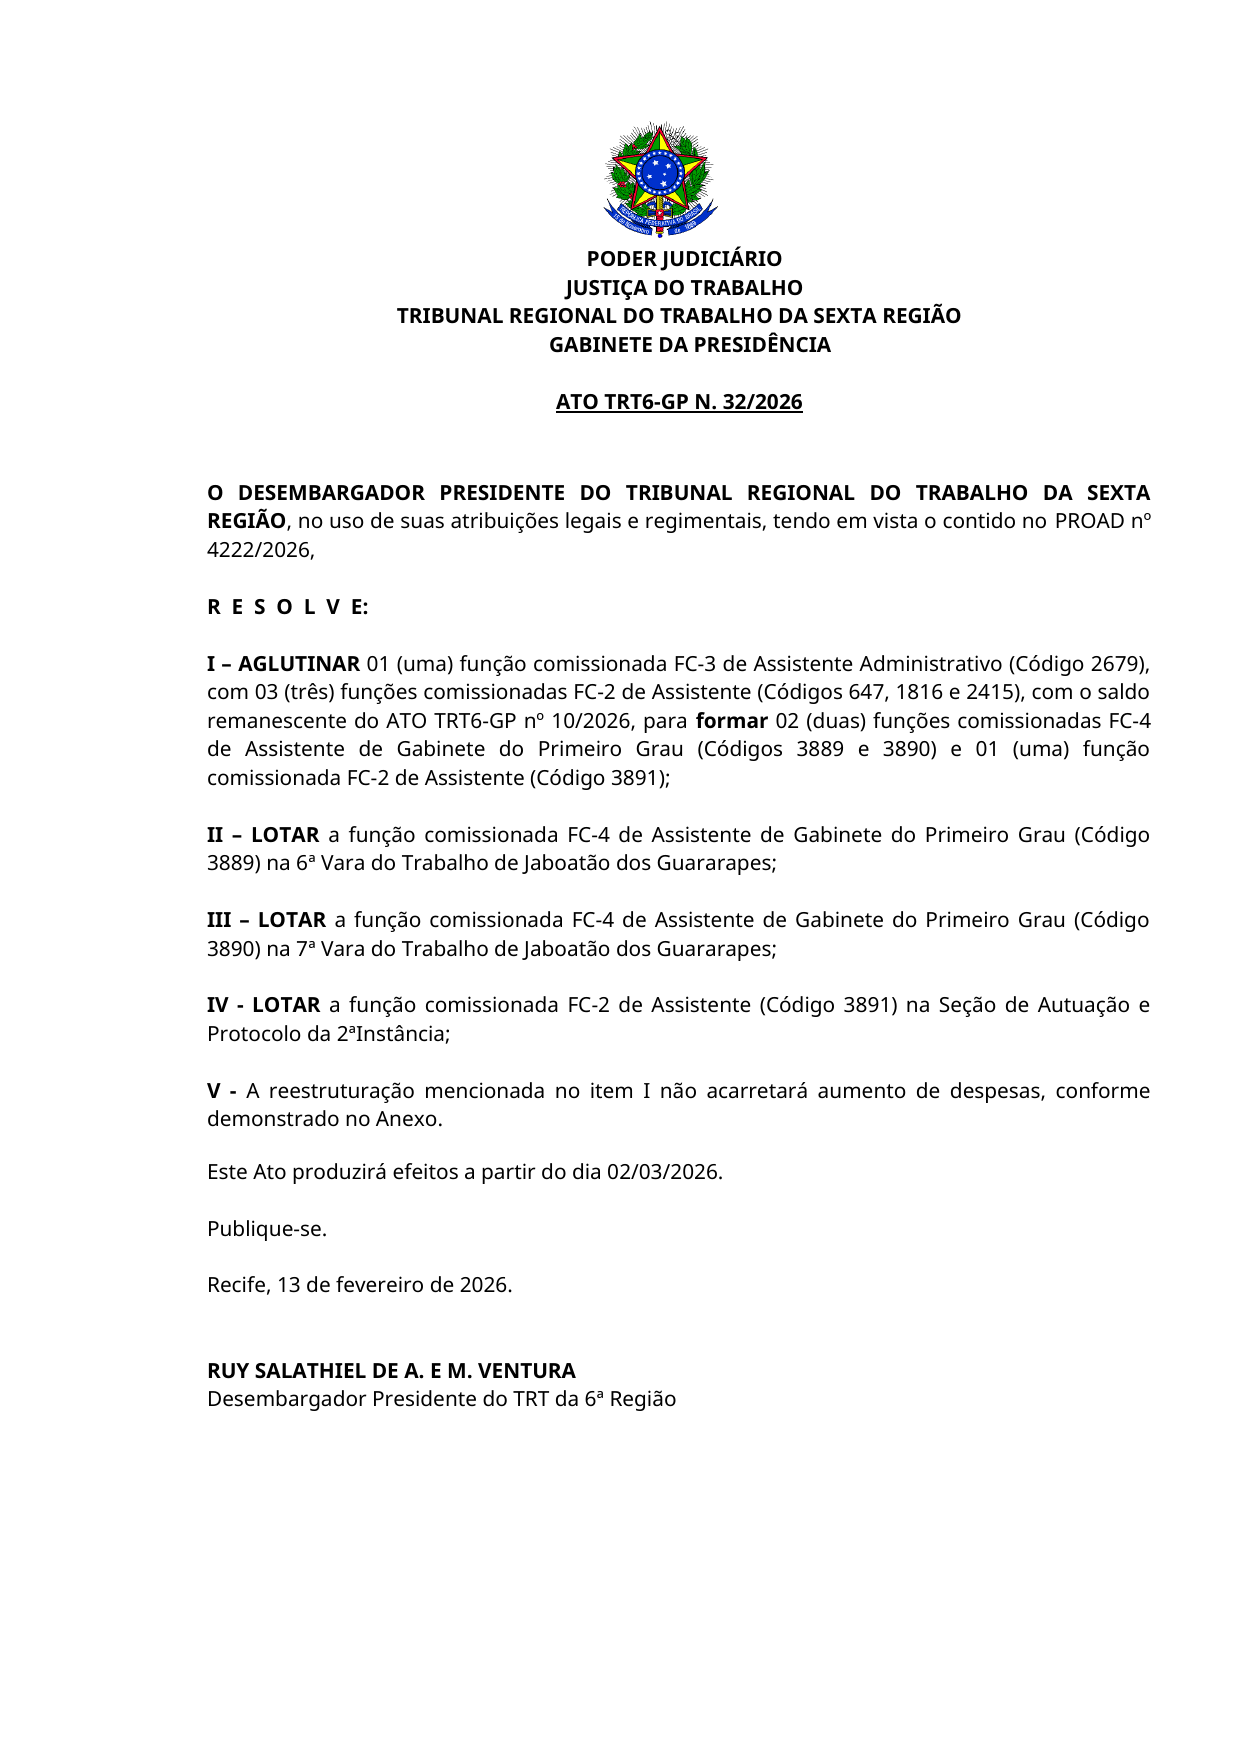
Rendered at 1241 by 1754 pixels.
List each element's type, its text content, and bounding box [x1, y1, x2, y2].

text O DESEMBARGADOR PRESIDENTE DO TRIBUNAL REGIONAL DO TRABALHO DA SEXTA REGIÃO, no uso de suas atribuições legais e regimentais, tendo em vista o contido no PROAD nº 4222/2026, [207, 478, 1152, 563]
text I – AGLUTINAR 01 (uma) função comissionada FC-3 de Assistente Administrativo (Código 2679), com 03 (três) funções comissionadas FC-2 de Assistente (Códigos 647, 1816 e 2415), com o saldo remanescente do ATO TRT6-GP nº 10/2026, para formar 02 (duas) funções comissionadas FC-4 de Assistente de Gabinete do Primeiro Grau (Códigos 3889 e 3890) e 01 (uma) função comissionada FC-2 de Assistente (Código 3891); [207, 649, 1152, 791]
text PODER JUDICIÁRIO [207, 244, 1152, 273]
text Recife, 13 de fevereiro de 2026. [207, 1271, 1137, 1299]
text TRIBUNAL REGIONAL DO TRABALHO DA SEXTA REGIÃO [207, 301, 1152, 330]
picture [597, 118, 721, 240]
text Este Ato produzirá efeitos a partir do dia 02/03/2026. [207, 1157, 1152, 1185]
text JUSTIÇA DO TRABALHO [207, 273, 1152, 301]
text R E S O L V E: [207, 592, 1152, 620]
text Publique-se. [207, 1214, 1152, 1242]
text ATO TRT6-GP N. 32/2026 [207, 387, 1152, 416]
text GABINETE DA PRESIDÊNCIA [207, 330, 1152, 358]
text III – LOTAR a função comissionada FC-4 de Assistente de Gabinete do Primeiro Grau (Código 3890) na 7ª Vara do Trabalho de Jaboatão dos Guararapes; [207, 905, 1152, 962]
text V - A reestruturação mencionada no item I não acarretará aumento de despesas, conforme demonstrado no Anexo. [207, 1076, 1152, 1133]
text IV - LOTAR a função comissionada FC-2 de Assistente (Código 3891) na Seção de Autuação e Protocolo da 2ªInstância; [207, 991, 1152, 1047]
text RUY SALATHIEL DE A. E M. VENTURA [207, 1356, 1160, 1384]
text II – LOTAR a função comissionada FC-4 de Assistente de Gabinete do Primeiro Grau (Código 3889) na 6ª Vara do Trabalho de Jaboatão dos Guararapes; [207, 820, 1152, 877]
text Desembargador Presidente do TRT da 6ª Região [207, 1384, 1160, 1413]
